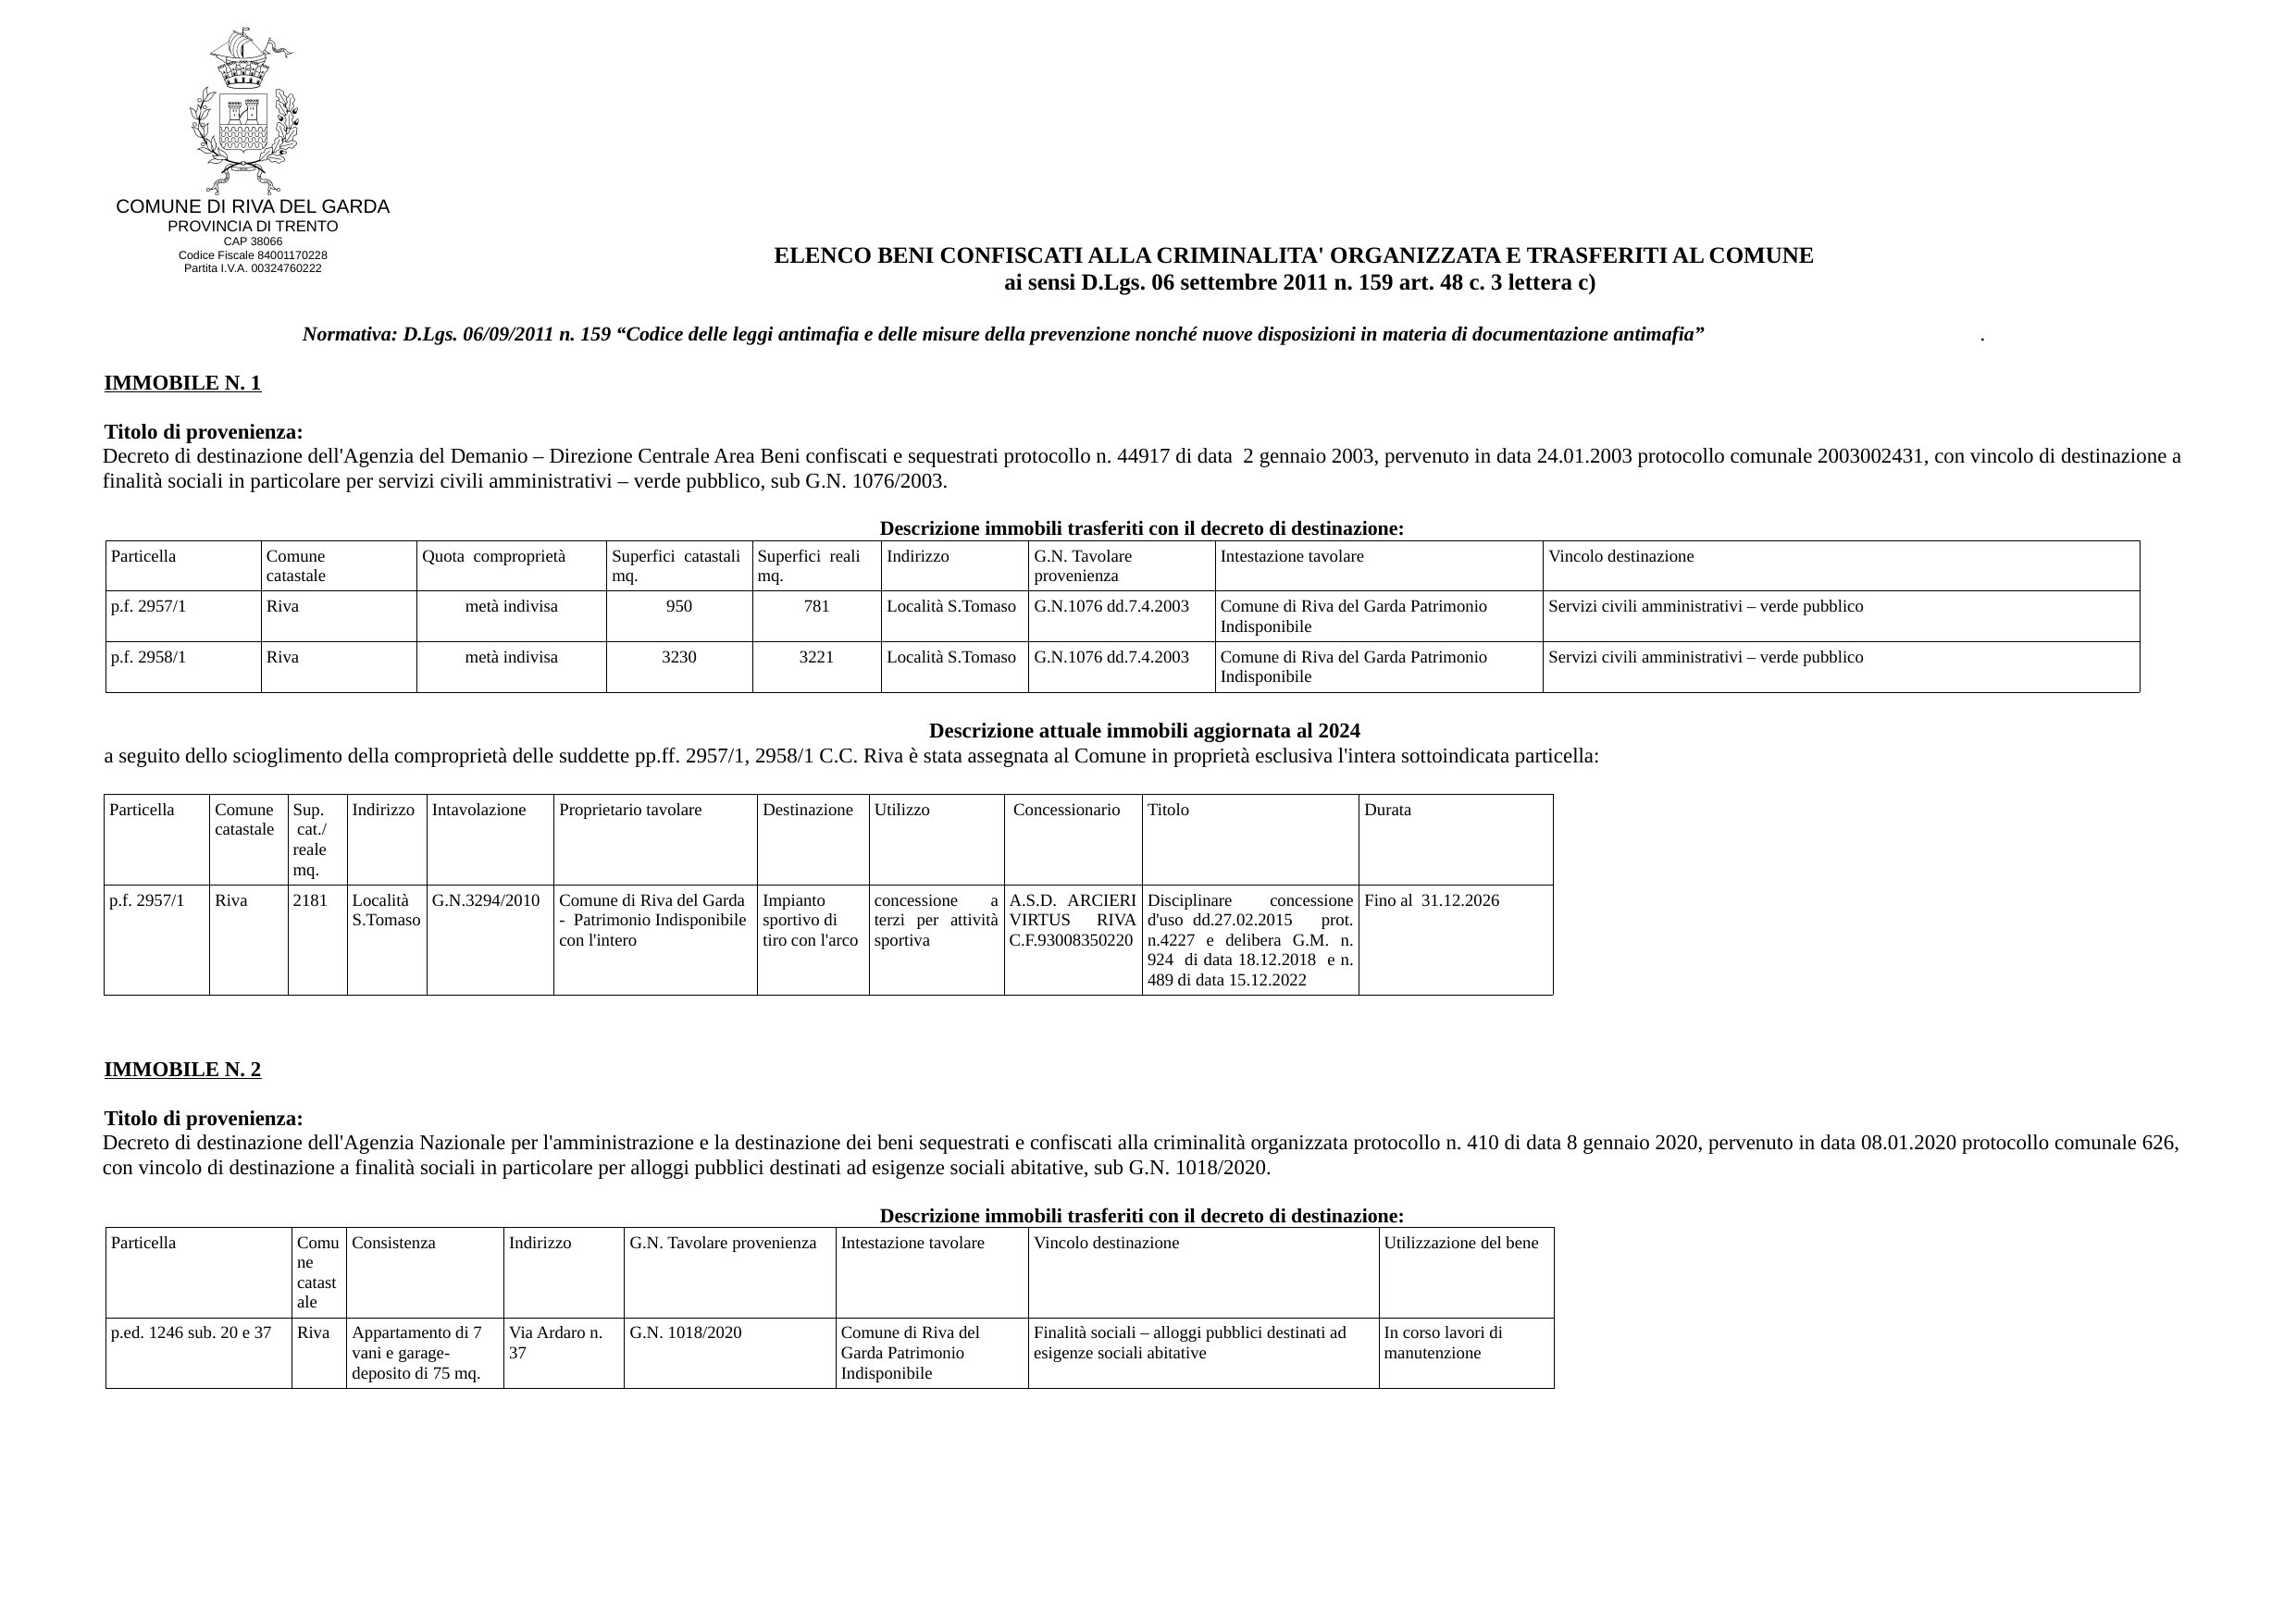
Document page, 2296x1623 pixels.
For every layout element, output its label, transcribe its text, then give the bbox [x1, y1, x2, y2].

table_header G.N. Tavolare provenienza [625, 1228, 836, 1317]
table_cell p.ed. 1246 sub. 20 e 37 [106, 1319, 292, 1388]
table_header Intestazione tavolare [1216, 541, 1543, 590]
table_cell Servizi civili amministrativi – verde pubblico [1544, 591, 2140, 641]
table_cell p.f. 2957/1 [106, 591, 261, 641]
table_cell Impianto sportivo di tiro con l'arco [758, 886, 869, 995]
table_header Particella [105, 795, 209, 885]
table_cell 3221 [753, 642, 881, 692]
table_header Intestazione tavolare [837, 1228, 1028, 1317]
table_cell concessione a terzi per attività sportiva [870, 886, 1004, 995]
table_header Intavolazione [428, 795, 553, 885]
table_header Comune catastale [210, 795, 288, 885]
table_cell A.S.D. ARCIERI VIRTUS RIVA C.F.93008350220 [1005, 886, 1142, 995]
table_header Sup. cat./ reale mq. [289, 795, 347, 885]
table_cell metà indivisa [417, 591, 606, 641]
table_cell Servizi civili amministrativi – verde pubblico [1544, 642, 2140, 692]
table_cell Riva [262, 642, 416, 692]
text ELENCO BENI CONFISCATI ALLA CRIMINALITA' ORGANIZZATA E TRASFERITI AL COMUNE [396, 242, 2185, 268]
table_header Destinazione [758, 795, 869, 885]
text Descrizione immobili trasferiti con il decreto di destinazione: [104, 1204, 2186, 1227]
table_cell Località S.Tomaso [348, 886, 427, 995]
table_cell Comune di Riva del Garda - Patrimonio Indisponibile con l'intero [554, 886, 757, 995]
text PROVINCIA DI TRENTO [110, 217, 396, 235]
table_cell Riva [262, 591, 416, 641]
table_cell 950 [607, 591, 752, 641]
table_cell Comune di Riva del Garda Patrimonio Indisponibile [837, 1319, 1028, 1388]
text IMMOBILE N. 2 [104, 1057, 2185, 1082]
table_header Quota comproprietà [417, 541, 606, 590]
table_cell Riva [210, 886, 288, 995]
text Titolo di provenienza: [104, 1106, 2185, 1130]
table_cell 2181 [289, 886, 347, 995]
table_header Indirizzo [882, 541, 1028, 590]
table_header Utilizzazione del bene [1380, 1228, 1554, 1317]
text CAP 38066 [110, 235, 396, 248]
table_cell Comune di Riva del Garda Patrimonio Indisponibile [1216, 591, 1543, 641]
table_cell p.f. 2958/1 [106, 642, 261, 692]
table_cell Località S.Tomaso [882, 642, 1028, 692]
table_cell p.f. 2957/1 [105, 886, 209, 995]
table_header Particella [106, 541, 261, 590]
table_header Vincolo destinazione [1029, 1228, 1379, 1317]
text a seguito dello scioglimento della comproprietà delle suddette pp.ff. 2957/1, 2958/1 C.C. Riva è stata assegnata al Comune in proprietà esclusiva l'intera sottoindicata particella: [104, 743, 2186, 767]
text Titolo di provenienza: [104, 419, 2185, 443]
table_cell Fino al 31.12.2026 [1359, 886, 1553, 995]
text Descrizione attuale immobili aggiornata al 2024 [104, 719, 2186, 743]
table_header Proprietario tavolare [554, 795, 757, 885]
table_cell 781 [753, 591, 881, 641]
table_cell G.N.1076 dd.7.4.2003 [1029, 591, 1215, 641]
table_header Indirizzo [504, 1228, 624, 1317]
table_cell Via Ardaro n. 37 [504, 1319, 624, 1388]
table_cell Disciplinare concessione d'uso dd.27.02.2015 prot. n.4227 e delibera G.M. n. 924 di data 18.12.2018 e n. 489 di data 15.12.2022 [1143, 886, 1359, 995]
table_header Utilizzo [870, 795, 1004, 885]
table_cell Riva [292, 1319, 346, 1388]
table_cell Finalità sociali – alloggi pubblici destinati ad esigenze sociali abitative [1029, 1319, 1379, 1388]
text ai sensi D.Lgs. 06 settembre 2011 n. 159 art. 48 c. 3 lettera c) [104, 268, 2185, 295]
table_cell G.N. 1018/2020 [625, 1319, 836, 1388]
text Codice Fiscale 84001170228 [110, 248, 396, 262]
text Normativa: D.Lgs. 06/09/2011 n. 159 “Codice delle leggi antimafia e delle misure della prevenzione nonché nuove disposizioni in materia di documentazione antimafia” . [103, 322, 2185, 346]
table_cell In corso lavori di manutenzione [1380, 1319, 1554, 1388]
table_cell Località S.Tomaso [882, 591, 1028, 641]
table_header G.N. Tavolare provenienza [1029, 541, 1215, 590]
text IMMOBILE N. 1 [104, 370, 2185, 395]
text Decreto di destinazione dell'Agenzia del Demanio – Direzione Centrale Area Beni confiscati e sequestrati protocollo n. 44917 di data 2 gennaio 2003, pervenuto in data 24.01.2003 protocollo comunale 2003002431, con vincolo di destinazione a finalità sociali in particolare per servizi civili amministrativi – verde pubblico, sub G.N. 1076/2003. [103, 443, 2185, 492]
table_cell G.N.3294/2010 [428, 886, 553, 995]
text COMUNE DI RIVA DEL GARDA [110, 193, 396, 217]
table_header Comune catastale [262, 541, 416, 590]
table_header Concessionario [1005, 795, 1142, 885]
table_cell 3230 [607, 642, 752, 692]
table_cell Comune di Riva del Garda Patrimonio Indisponibile [1216, 642, 1543, 692]
table_header Particella [106, 1228, 292, 1317]
table_cell metà indivisa [417, 642, 606, 692]
table_header Indirizzo [348, 795, 427, 885]
text Partita I.V.A. 00324760222 [110, 262, 396, 275]
table_header Vincolo destinazione [1544, 541, 2140, 590]
table_cell Appartamento di 7 vani e garage-deposito di 75 mq. [347, 1319, 503, 1388]
table_header Consistenza [347, 1228, 503, 1317]
picture [189, 27, 299, 195]
table_cell G.N.1076 dd.7.4.2003 [1029, 642, 1215, 692]
text Decreto di destinazione dell'Agenzia Nazionale per l'amministrazione e la destinazione dei beni sequestrati e confiscati alla criminalità organizzata protocollo n. 410 di data 8 gennaio 2020, pervenuto in data 08.01.2020 protocollo comunale 626, con vincolo di destinazione a finalità sociali in particolare per alloggi pubblici destinati ad esigenze sociali abitative, sub G.N. 1018/2020. [103, 1130, 2185, 1179]
table_header Superfici reali mq. [753, 541, 881, 590]
table_header Comune catastale [292, 1228, 346, 1317]
table_header Superfici catastali mq. [607, 541, 752, 590]
table_header Titolo [1143, 795, 1359, 885]
table_header Durata [1359, 795, 1553, 885]
text Descrizione immobili trasferiti con il decreto di destinazione: [104, 516, 2186, 540]
